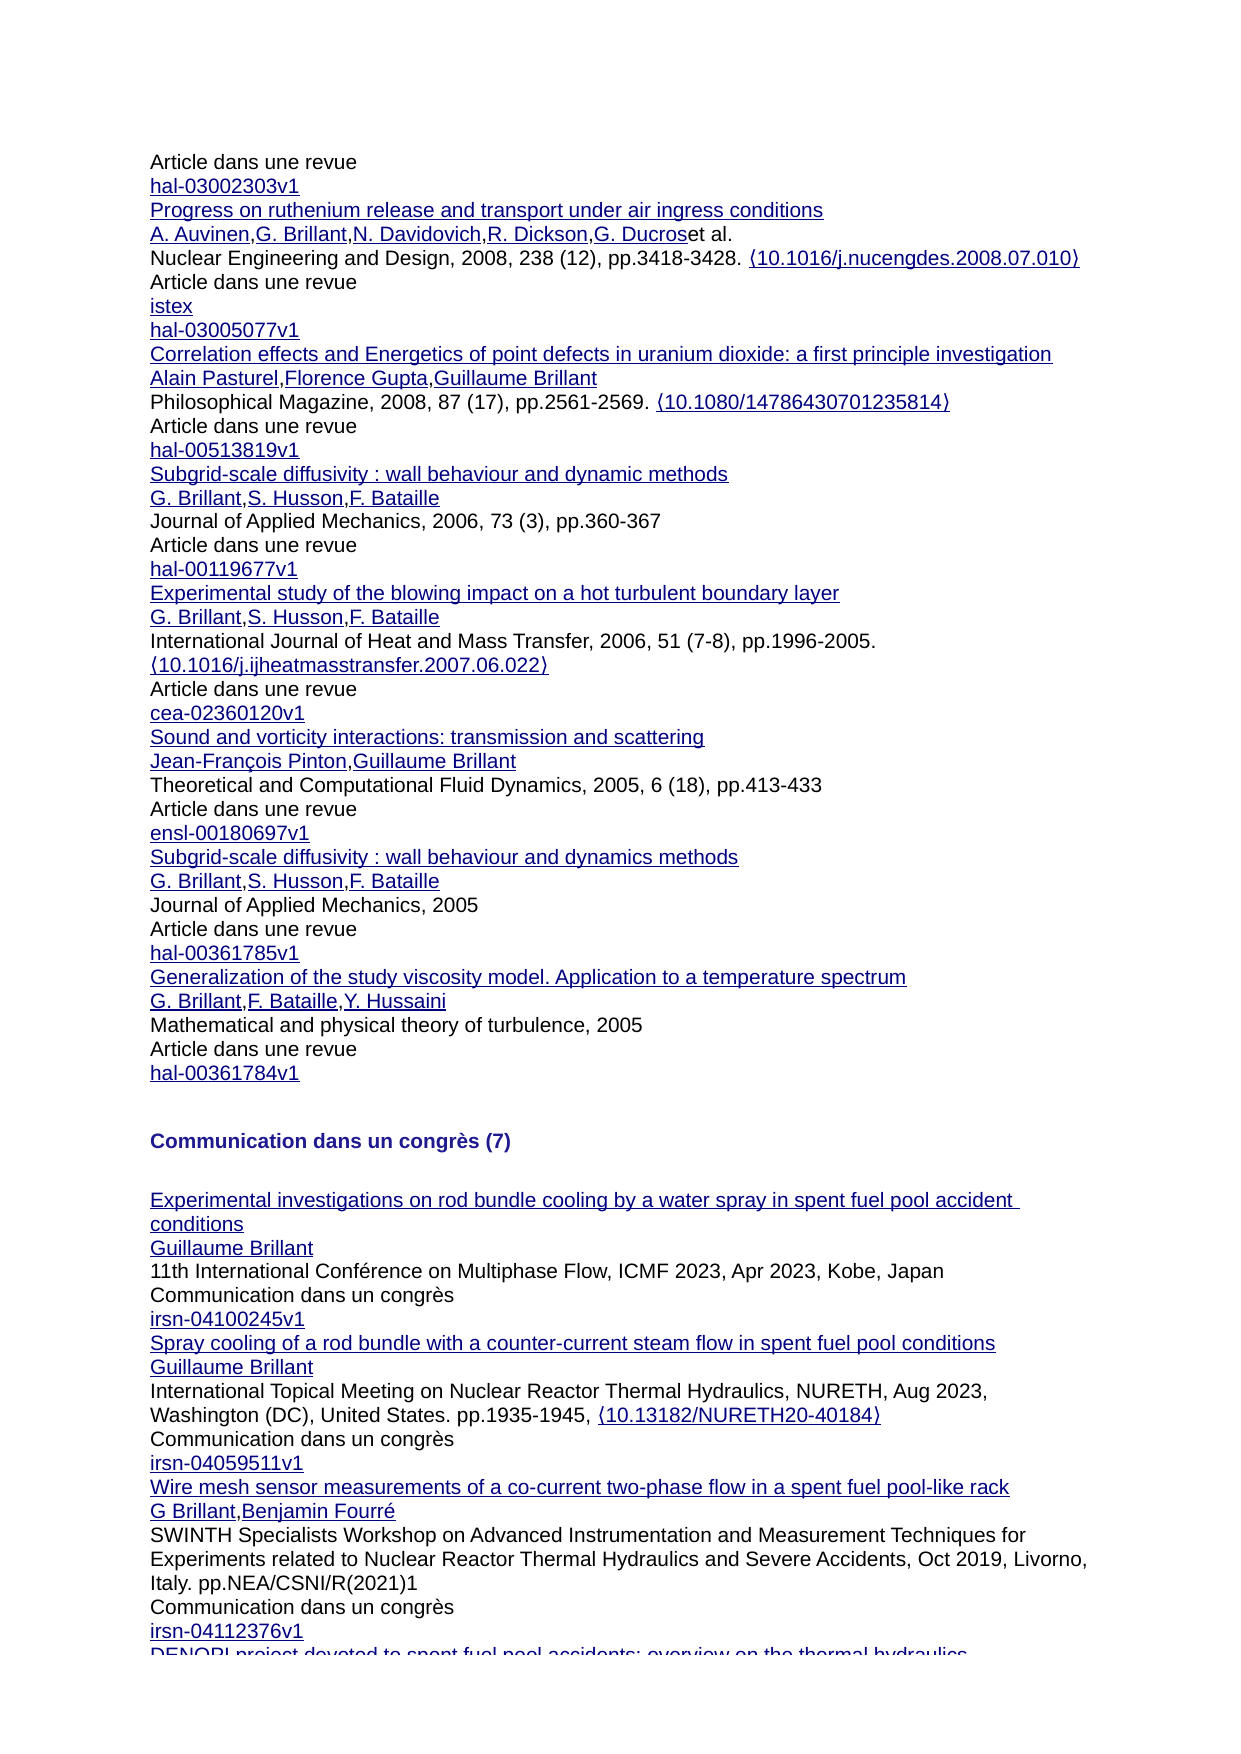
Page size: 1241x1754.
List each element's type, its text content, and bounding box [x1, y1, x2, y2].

table_cell Wire mesh sensor measurements of a co-current two-phase flow in a spent fuel pool-like rack G Brillant,Benjamin Fourré SWINTH Specialists Workshop on Advanced Instrumentation and Measurement Techniques for Experiments related to Nuclear Reactor Thermal Hydraulics and Severe Accidents, Oct 2019, Livorno, Italy. pp.NEA/CSNI/R(2021)1 Communication dans un congrès irsn-04112376v1 [150, 1475, 1090, 1643]
table_cell DENOPI project devoted to spent fuel pool accidents: overview on the thermal hydraulics experimental facilities Benoit Migot,Guillaume Brillant,Jimmy Martin,Sandrine Morin The 19th International Topical Meeting on Nuclear Reactor Thermal Hydraulics NURETH-19, 2022, BRUXELLES, Belgium Communication dans un congrès hal-03608572v1 [150, 1643, 1090, 1655]
table_cell Generalization of the study viscosity model. Application to a temperature spectrum G. Brillant,F. Bataille,Y. Hussaini Mathematical and physical theory of turbulence, 2005 Article dans une revue hal-00361784v1 [150, 965, 1090, 1084]
table_cell Sound and vorticity interactions: transmission and scattering Jean-François Pinton,Guillaume Brillant Theoretical and Computational Fluid Dynamics, 2005, 6 (18), pp.413-433 Article dans une revue ensl-00180697v1 [150, 725, 1090, 845]
table_cell Subgrid-scale diffusivity : wall behaviour and dynamic methods G. Brillant,S. Husson,F. Bataille Journal of Applied Mechanics, 2006, 73 (3), pp.360-367 Article dans une revue hal-00119677v1 [150, 461, 1090, 581]
table_cell Correlation effects and Energetics of point defects in uranium dioxide: a first principle investigation Alain Pasturel,Florence Gupta,Guillaume Brillant Philosophical Magazine, 2008, 87 (17), pp.2561-2569. ⟨10.1080/14786430701235814⟩ Article dans une revue hal-00513819v1 [150, 342, 1090, 461]
table_cell Spray cooling of a rod bundle with a counter-current steam flow in spent fuel pool conditions Guillaume Brillant International Topical Meeting on Nuclear Reactor Thermal Hydraulics, NURETH, Aug 2023, Washington (DC), United States. pp.1935-1945, ⟨10.13182/NURETH20-40184⟩ Communication dans un congrès irsn-04059511v1 [150, 1331, 1090, 1475]
table_cell Experimental study of the blowing impact on a hot turbulent boundary layer G. Brillant,S. Husson,F. Bataille International Journal of Heat and Mass Transfer, 2006, 51 (7-8), pp.1996-2005. ⟨10.1016/j.ijheatmasstransfer.2007.06.022⟩ Article dans une revue cea-02360120v1 [150, 581, 1090, 725]
table_cell Progress on ruthenium release and transport under air ingress conditions A. Auvinen,G. Brillant,N. Davidovich,R. Dickson,G. Ducroset al. Nuclear Engineering and Design, 2008, 238 (12), pp.3418-3428. ⟨10.1016/j.nucengdes.2008.07.010⟩ Article dans une revue istex hal-03005077v1 [150, 198, 1090, 342]
table_cell Subgrid-scale diffusivity : wall behaviour and dynamics methods G. Brillant,S. Husson,F. Bataille Journal of Applied Mechanics, 2005 Article dans une revue hal-00361785v1 [150, 845, 1090, 964]
table_header Experimental investigations on rod bundle cooling by a water spray in spent fuel pool accident conditions Guillaume Brillant 11th International Conférence on Multiphase Flow, ICMF 2023, Apr 2023, Kobe, Japan Communication dans un congrès irsn-04100245v1 [150, 1188, 1090, 1331]
table_cell Article dans une revue hal-03002303v1 [150, 150, 1090, 198]
subtitle Communication dans un congrès (7) [150, 1129, 1090, 1153]
